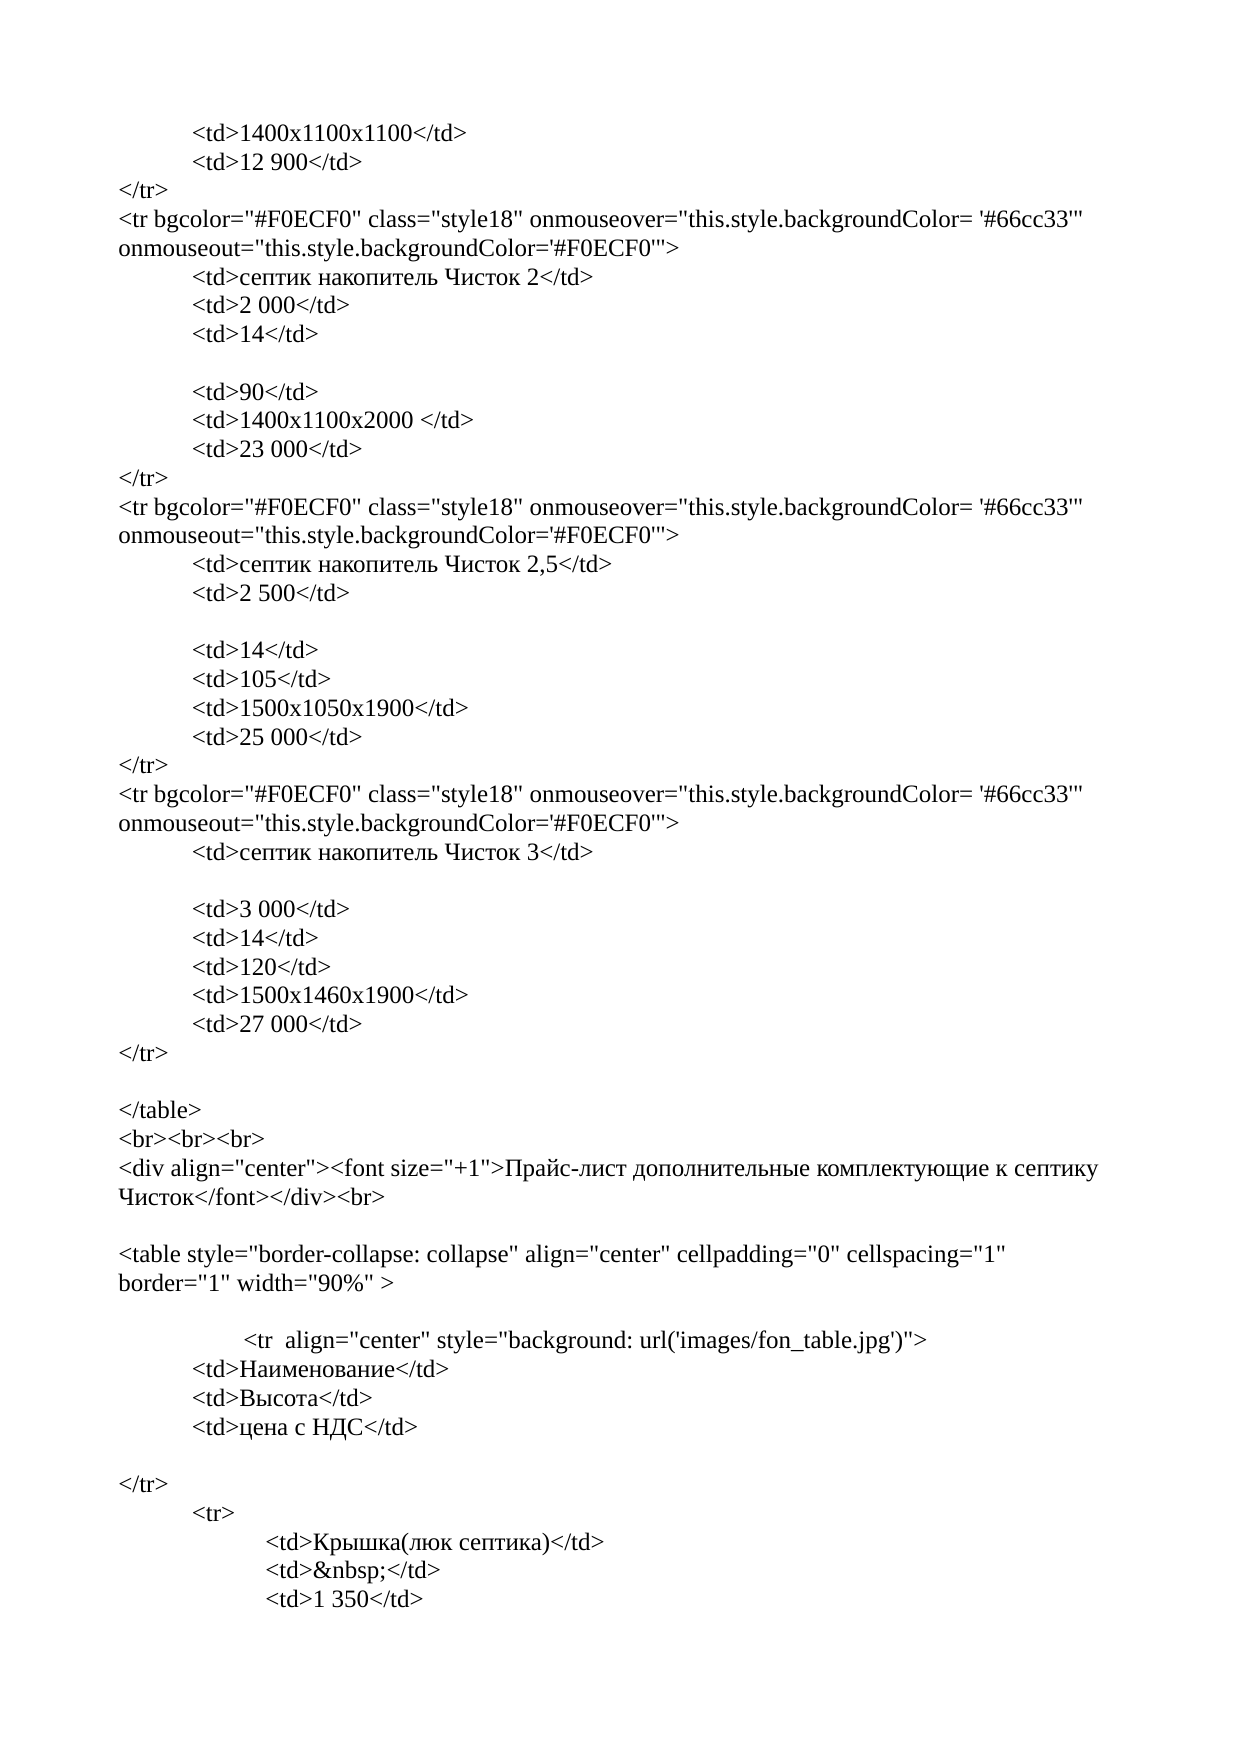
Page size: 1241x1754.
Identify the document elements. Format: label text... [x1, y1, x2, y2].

text </tr> [118, 1038, 1122, 1067]
text <td>25 000</td> [118, 722, 1122, 751]
text <td>Наименование</td> [118, 1354, 1122, 1383]
text <td>септик накопитель Чисток 3</td> [118, 837, 1122, 866]
text <tr bgcolor="#F0ECF0" class="style18" onmouseover="this.style.backgroundColor= '#66cc33'" onmouseout="this.style.backgroundColor='#F0ECF0'"> [118, 492, 1122, 549]
text <td>120</td> [118, 952, 1122, 981]
text <td>Высота</td> [118, 1383, 1122, 1412]
text </tr> [118, 463, 1122, 492]
text <td>90</td> [118, 377, 1122, 406]
text <tr align="center" style="background: url('images/fon_table.jpg')"> [118, 1326, 1122, 1354]
text <tr> [118, 1498, 1122, 1527]
text <td>105</td> [118, 664, 1122, 693]
text <td>14</td> [118, 636, 1122, 664]
text <td>1500х1460х1900</td> [118, 981, 1122, 1009]
text <td>27 000</td> [118, 1009, 1122, 1038]
text <td>1 350</td> [118, 1584, 1122, 1613]
text </tr> [118, 176, 1122, 204]
text </tr> [118, 1469, 1122, 1498]
text <td>септик накопитель Чисток 2</td> [118, 262, 1122, 291]
text <div align="center"><font size="+1">Прайс-лист дополнительные комплектующие к септику Чисток</font></div><br> [118, 1153, 1122, 1211]
text <td>14</td> [118, 319, 1122, 348]
text <td>3 000</td> [118, 894, 1122, 923]
text <td>14</td> [118, 923, 1122, 952]
text <td>цена с НДС</td> [118, 1412, 1122, 1441]
text </table> [118, 1096, 1122, 1124]
text <td>1500х1050х1900</td> [118, 693, 1122, 722]
text <td>Крышка(люк септика)</td> [118, 1527, 1122, 1556]
text <table style="border-collapse: collapse" align="center" cellpadding="0" cellspacing="1" border="1" width="90%" > [118, 1239, 1122, 1297]
text <tr bgcolor="#F0ECF0" class="style18" onmouseover="this.style.backgroundColor= '#66cc33'" onmouseout="this.style.backgroundColor='#F0ECF0'"> [118, 779, 1122, 837]
text <td>септик накопитель Чисток 2,5</td> [118, 549, 1122, 578]
text </tr> [118, 751, 1122, 779]
text <br><br><br> [118, 1124, 1122, 1153]
text <td>23 000</td> [118, 434, 1122, 463]
text <td>12 900</td> [118, 147, 1122, 176]
text <tr bgcolor="#F0ECF0" class="style18" onmouseover="this.style.backgroundColor= '#66cc33'" onmouseout="this.style.backgroundColor='#F0ECF0'"> [118, 204, 1122, 262]
text <td>1400х1100х1100</td> [118, 118, 1122, 147]
text <td>2 500</td> [118, 578, 1122, 607]
text <td>&nbsp;</td> [118, 1556, 1122, 1584]
text <td>1400х1100х2000 </td> [118, 406, 1122, 434]
text <td>2 000</td> [118, 291, 1122, 319]
